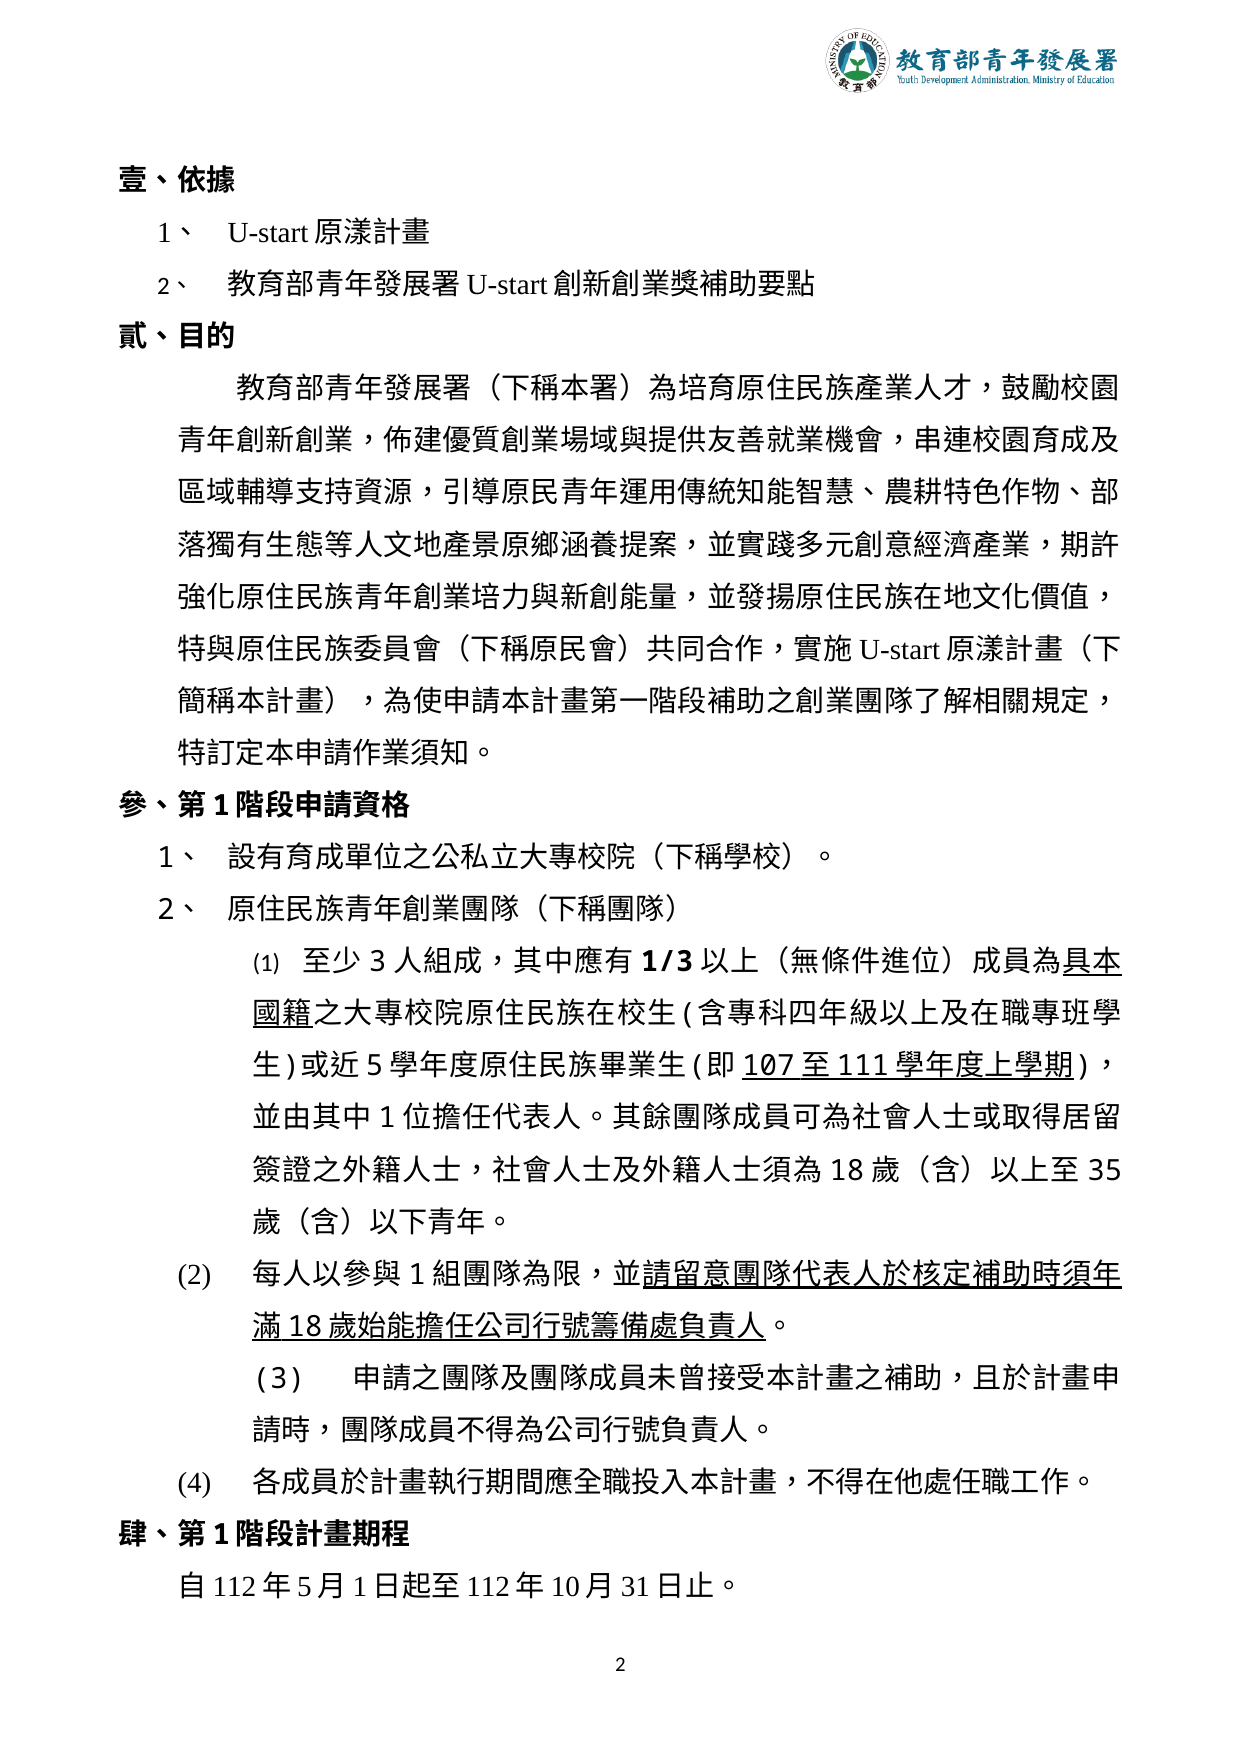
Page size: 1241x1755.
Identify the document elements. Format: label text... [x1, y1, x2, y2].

list 每人以參與1組團隊為限，並請留意團隊代表人於核定補助時須年滿18歲始能擔任公司行號籌備處負責人。 [177, 1242, 1122, 1347]
list 教育部青年發展署U-start創新創業獎補助要點 [157, 253, 1122, 305]
list 設有育成單位之公私立大專校院（下稱學校）。 [157, 826, 1122, 878]
list 目的 [118, 305, 1122, 357]
list 各成員於計畫執行期間應全職投入本計畫，不得在他處任職工作。 [177, 1451, 1122, 1503]
list 依據 [118, 149, 1122, 201]
list 第1階段計畫期程 [118, 1503, 1122, 1555]
text 教育部青年發展署（下稱本署）為培育原住民族產業人才，鼓勵校園青年創新創業，佈建優質創業場域與提供友善就業機會，串連校園育成及區域輔導支持資源，引導原民青年運用傳統知能智慧、農耕特色作物、部落獨有生態等人文地產景原鄉涵養提案，並實踐多元創意經濟產業，期許強化原住民族青年創業培力與新創能量，並發揚原住民族在地文化價值，特與原住民族委員會（下稱原民會）共同合作，實施U-start原漾計畫（下簡稱本計畫），為使申請本計畫第一階段補助之創業團隊了解相關規定，特訂定本申請作業須知。 [177, 357, 1122, 774]
list 至少3人組成，其中應有1/3以上（無條件進位）成員為具本國籍之大專校院原住民族在校生(含專科四年級以上及在職專班學生)或近5學年度原住民族畢業生(即107至111學年度上學期)，並由其中1位擔任代表人。其餘團隊成員可為社會人士或取得居留簽證之外籍人士，社會人士及外籍人士須為18歲（含）以上至35歲（含）以下青年。 [252, 930, 1122, 1242]
list 原住民族青年創業團隊（下稱團隊） [157, 878, 1122, 930]
list 第1階段申請資格 [118, 774, 1122, 826]
list U-start原漾計畫 [157, 201, 1122, 253]
text 自112年5月1日起至112年10月31日止。 [177, 1555, 1122, 1607]
list 申請之團隊及團隊成員未曾接受本計畫之補助，且於計畫申請時，團隊成員不得為公司行號負責人。 [252, 1347, 1122, 1451]
